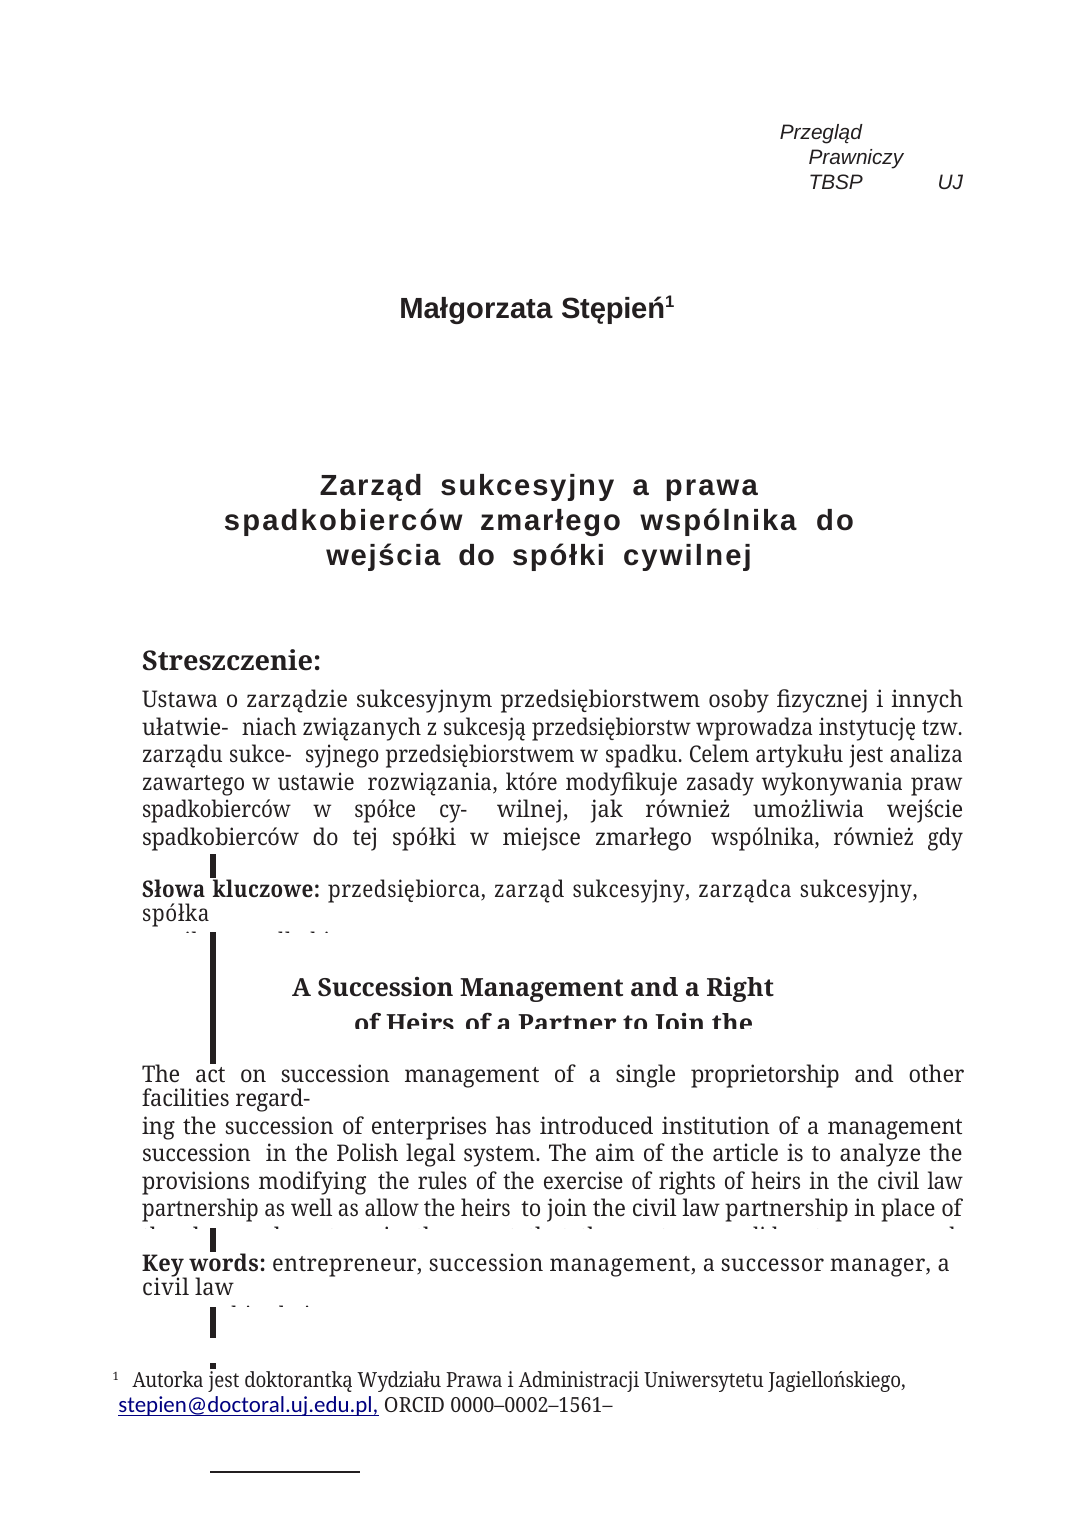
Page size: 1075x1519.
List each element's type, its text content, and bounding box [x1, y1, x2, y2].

text Małgorzata Stępień1 [399, 293, 678, 325]
text stepien@doctoral.uj.edu.pl, ORCID 0000–0002–1561–5353. [118, 1394, 617, 1419]
text Zarząd sukcesyjny a prawa [219, 470, 858, 502]
text Autorka jest doktorantką Wydziału Prawa i Administracji Uniwersytetu Jagiellońskiego, malgorzata5. [132, 1369, 965, 1394]
text Key words: entrepreneur, succession management, a successor manager, a civil law [142, 1252, 958, 1301]
text Ustawa o zarządzie sukcesyjnym przedsiębiorstwem osoby fizycznej i innych ułatwie- niach związanych z sukcesją przedsiębiorstw wprowadza instytucję tzw. zarządu sukce- syjnego przedsiębiorstwem w spadku. Celem artykułu jest analiza zawartego w ustawie rozwiązania, które modyfikuje zasady wykonywania praw spadkobierców w spółce cy- wilnej, jak również umożliwia wejście spadkobierców do tej spółki w miejsce zmarłego wspólnika, również gdy wspólnicy nie zastrzegli takiej możliwości. [142, 686, 963, 854]
text Streszczenie: [142, 647, 965, 676]
text spadkobierców zmarłego wspólnika do wejścia do spółki cywilnej [221, 503, 857, 571]
text ing the succession of enterprises has introduced institution of a management succession in the Polish legal system. The aim of the article is to analyze the provisions modifying the rules of the exercise of rights of heirs in the civil law partnership as well as allow the heirs to join the civil law partnership in place of the deceased partner in the event that the part- ners did not reserve such possibility. [142, 1112, 963, 1228]
text 1 [112, 1368, 120, 1383]
text The act on succession management of a single proprietorship and other facilities regard- [142, 1064, 965, 1112]
text A Succession Management and a Right of Heirs of a Partner to Join the Partnership [292, 969, 783, 1028]
text Przegląd Prawniczy TBSP UJ 2021/1 ISSN 1689-9601 [779, 120, 963, 195]
text cywilna, spadkobiercy [142, 926, 935, 932]
text Słowa kluczowe: przedsiębiorca, zarząd sukcesyjny, zarządca sukcesyjny, spółka [142, 878, 935, 926]
text partnership, heirs [142, 1301, 958, 1307]
